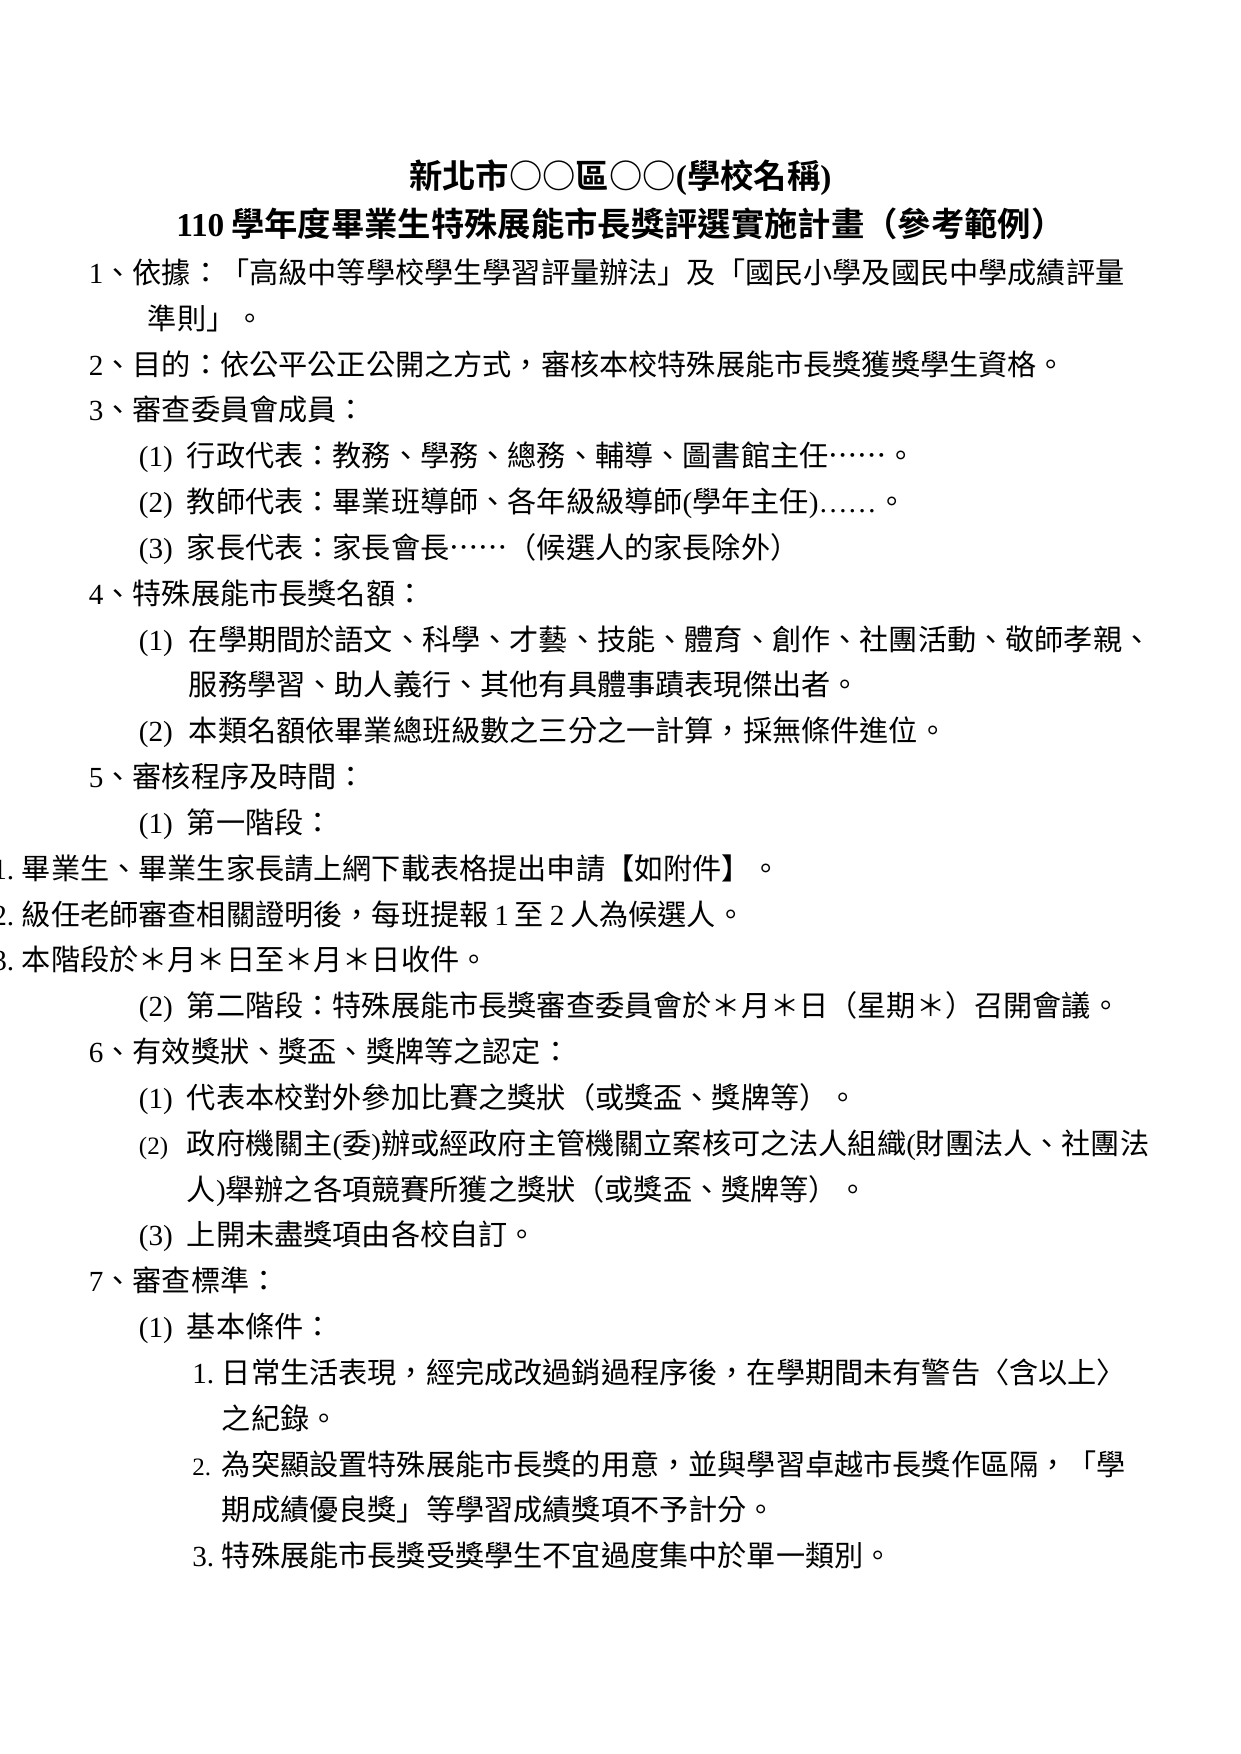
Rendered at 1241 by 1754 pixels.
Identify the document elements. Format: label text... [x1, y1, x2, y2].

list 為突顯設置特殊展能市長獎的用意，並與學習卓越市長獎作區隔，「學期成績優良獎」等學習成績獎項不予計分。 [192, 1438, 1152, 1529]
list 基本條件： [139, 1300, 1152, 1346]
list 上開未盡獎項由各校自訂。 [139, 1208, 1152, 1254]
list 級任老師審查相關證明後，每班提報1至2人為候選人。 [0, 888, 1152, 933]
list 特殊展能市長獎受獎學生不宜過度集中於單一類別。 [192, 1529, 1152, 1575]
list 家長代表：家長會長……（候選人的家長除外） [139, 521, 1152, 567]
list 本階段於＊月＊日至＊月＊日收件。 [0, 933, 1152, 979]
list 日常生活表現，經完成改過銷過程序後，在學期間未有警告〈含以上〉之紀錄。 [192, 1346, 1152, 1438]
list 在學期間於語文、科學、才藝、技能、體育、創作、社團活動、敬師孝親、服務學習、助人義行、其他有具體事蹟表現傑出者。 [139, 613, 1152, 704]
list 畢業生、畢業生家長請上網下載表格提出申請【如附件】。 [0, 842, 1152, 888]
list 第一階段： [139, 796, 1152, 842]
list 教師代表：畢業班導師、各年級級導師(學年主任)……。 [139, 475, 1152, 521]
list 本類名額依畢業總班級數之三分之一計算，採無條件進位。 [139, 704, 1152, 750]
list 行政代表：教務、學務、總務、輔導、圖書館主任……。 [139, 429, 1152, 475]
list 審核程序及時間： [89, 750, 1152, 796]
list 代表本校對外參加比賽之獎狀（或獎盃、獎牌等）。 [139, 1071, 1152, 1117]
text 110學年度畢業生特殊展能市長獎評選實施計畫（參考範例） [89, 198, 1152, 246]
list 依據：「高級中等學校學生學習評量辦法」及「國民小學及國民中學成績評量準則」。 [89, 246, 1152, 338]
list 目的：依公平公正公開之方式，審核本校特殊展能市長獎獲獎學生資格。 [89, 338, 1152, 383]
list 特殊展能市長獎名額： [89, 567, 1152, 613]
list 有效獎狀、獎盃、獎牌等之認定： [89, 1025, 1152, 1071]
text 新北市○○區○○(學校名稱) [89, 149, 1152, 198]
list 政府機關主(委)辦或經政府主管機關立案核可之法人組織(財團法人、社團法人)舉辦之各項競賽所獲之獎狀（或獎盃、獎牌等）。 [139, 1117, 1152, 1208]
list 審查委員會成員： [89, 383, 1152, 429]
list 第二階段：特殊展能市長獎審查委員會於＊月＊日（星期＊）召開會議。 [139, 979, 1152, 1025]
list 審查標準： [89, 1254, 1152, 1300]
